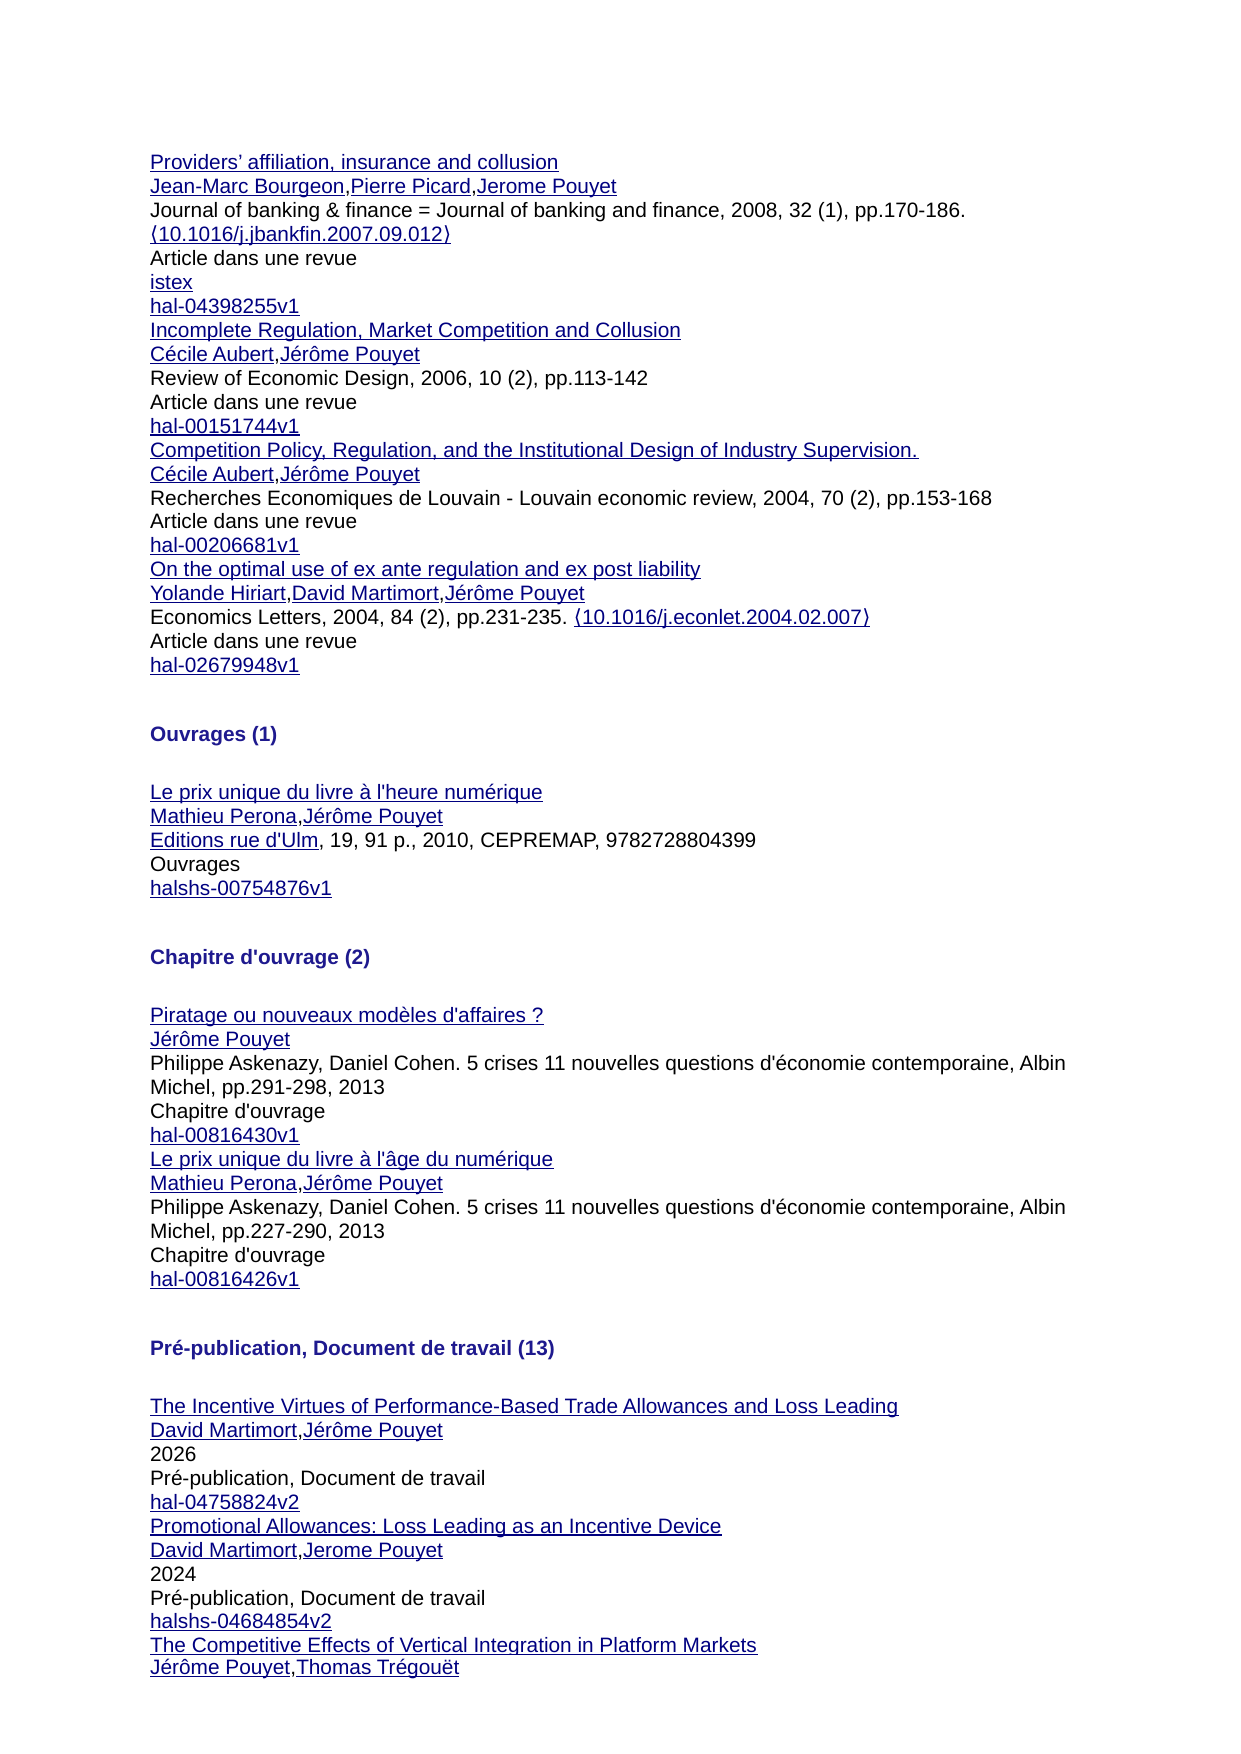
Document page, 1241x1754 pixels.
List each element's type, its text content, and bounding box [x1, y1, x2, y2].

table_header Piratage ou nouveaux modèles d'affaires ? Jérôme Pouyet Philippe Askenazy, Daniel Cohen. 5 crises 11 nouvelles questions d'économie contemporaine, Albin Michel, pp.291-298, 2013 Chapitre d'ouvrage hal-00816430v1 [150, 1003, 1090, 1147]
table_cell Competition Policy, Regulation, and the Institutional Design of Industry Supervision. Cécile Aubert,Jérôme Pouyet Recherches Economiques de Louvain - Louvain economic review, 2004, 70 (2), pp.153-168 Article dans une revue hal-00206681v1 [150, 438, 1090, 557]
table_cell Promotional Allowances: Loss Leading as an Incentive Device David Martimort,Jerome Pouyet 2024 Pré-publication, Document de travail halshs-04684854v2 [150, 1514, 1090, 1633]
subtitle Chapitre d'ouvrage (2) [150, 945, 1090, 969]
table_header Le prix unique du livre à l'heure numérique Mathieu Perona,Jérôme Pouyet Editions rue d'Ulm, 19, 91 p., 2010, CEPREMAP, 9782728804399 Ouvrages halshs-00754876v1 [150, 780, 1090, 900]
table_cell The Competitive Effects of Vertical Integration in Platform Markets Jérôme Pouyet,Thomas Trégouët [150, 1633, 1090, 1679]
table_cell Providers’ affiliation, insurance and collusion Jean-Marc Bourgeon,Pierre Picard,Jerome Pouyet Journal of banking & finance = Journal of banking and finance, 2008, 32 (1), pp.170-186. ⟨10.1016/j.jbankfin.2007.09.012⟩ Article dans une revue istex hal-04398255v1 [150, 150, 1090, 318]
table_header The Incentive Virtues of Performance-Based Trade Allowances and Loss Leading David Martimort,Jérôme Pouyet 2026 Pré-publication, Document de travail hal-04758824v2 [150, 1394, 1090, 1513]
table_cell Incomplete Regulation, Market Competition and Collusion Cécile Aubert,Jérôme Pouyet Review of Economic Design, 2006, 10 (2), pp.113-142 Article dans une revue hal-00151744v1 [150, 318, 1090, 437]
subtitle Pré-publication, Document de travail (13) [150, 1335, 1090, 1359]
table_cell On the optimal use of ex ante regulation and ex post liability Yolande Hiriart,David Martimort,Jérôme Pouyet Economics Letters, 2004, 84 (2), pp.231-235. ⟨10.1016/j.econlet.2004.02.007⟩ Article dans une revue hal-02679948v1 [150, 557, 1090, 677]
table_cell Le prix unique du livre à l'âge du numérique Mathieu Perona,Jérôme Pouyet Philippe Askenazy, Daniel Cohen. 5 crises 11 nouvelles questions d'économie contemporaine, Albin Michel, pp.227-290, 2013 Chapitre d'ouvrage hal-00816426v1 [150, 1147, 1090, 1291]
subtitle Ouvrages (1) [150, 722, 1090, 746]
